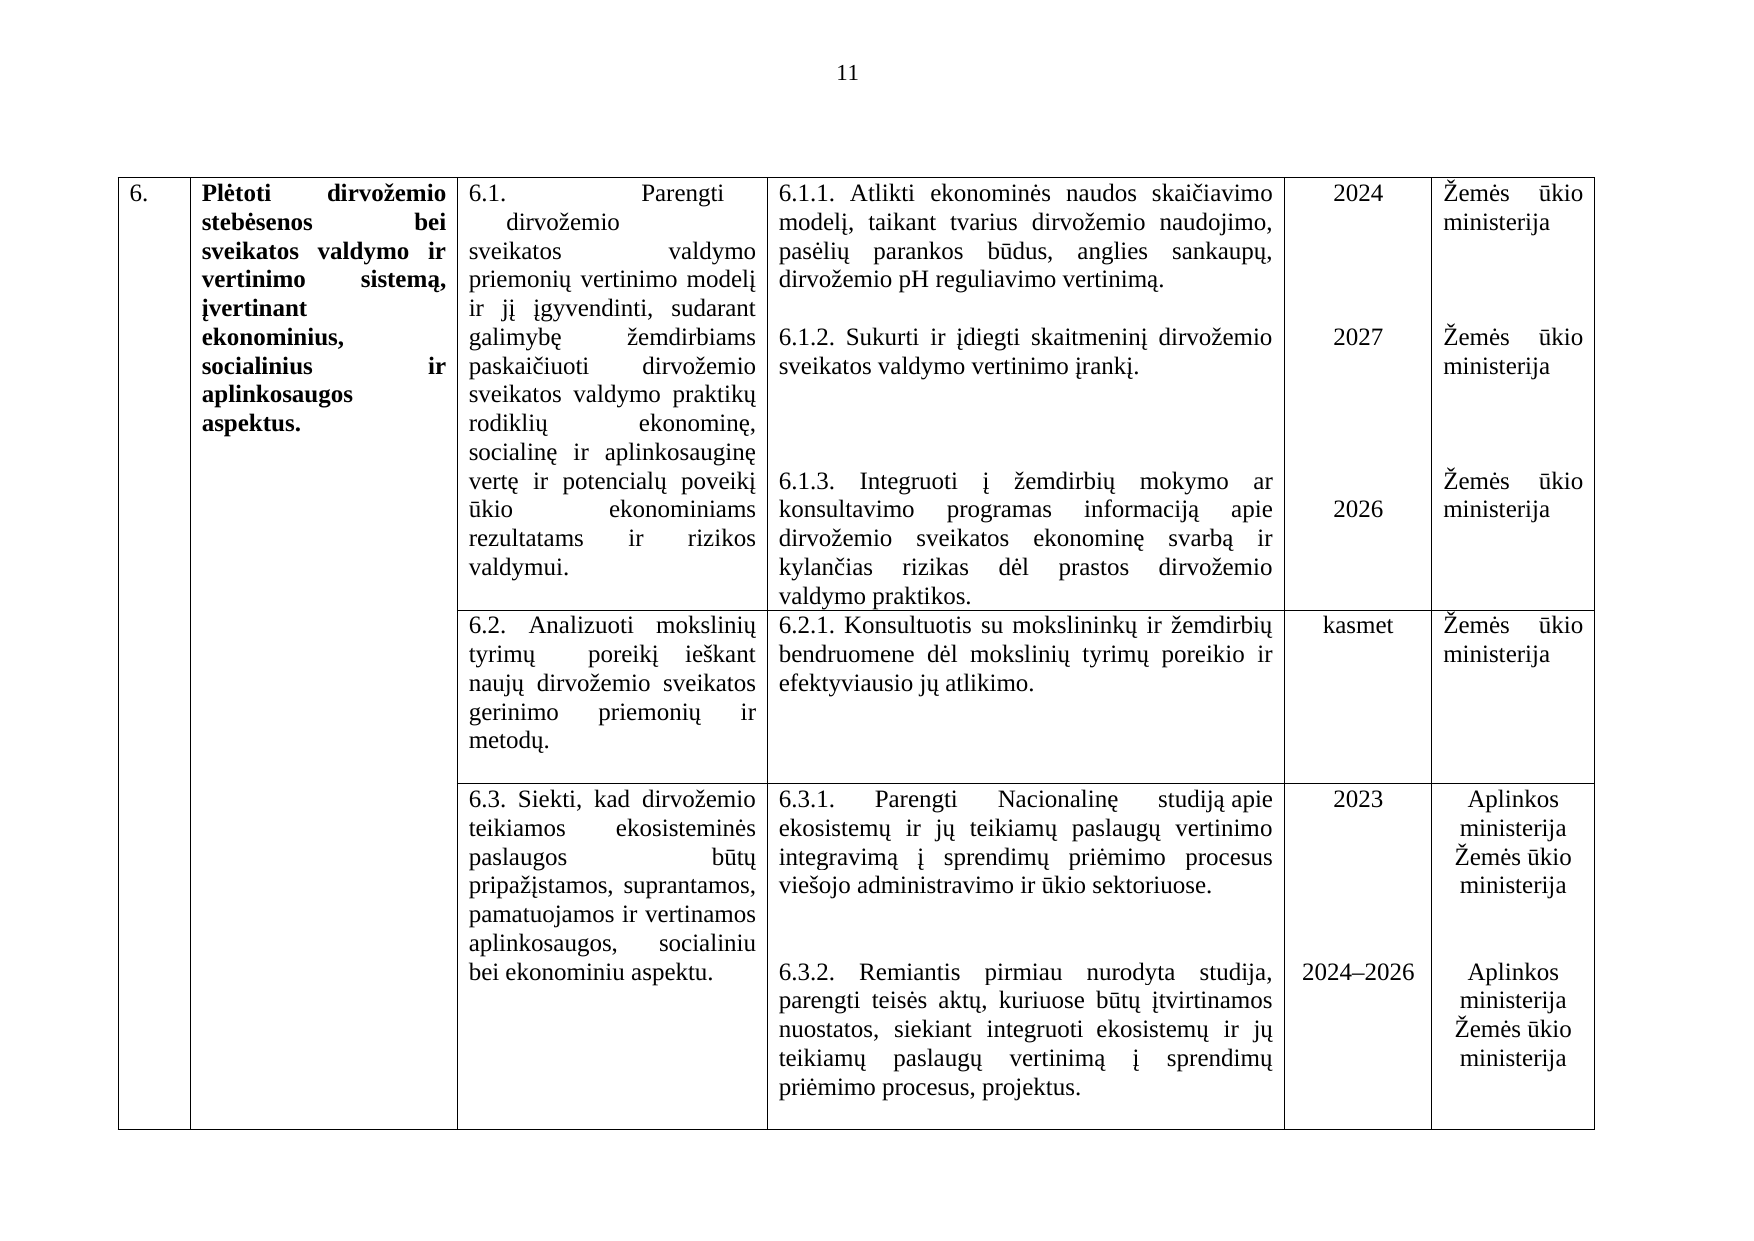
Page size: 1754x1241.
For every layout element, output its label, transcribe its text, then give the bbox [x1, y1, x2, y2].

table_cell 6.2.1. Konsultuotis su mokslininkų ir žemdirbių bendruomene dėl mokslinių tyrimų poreikio ir efektyviausio jų atlikimo. [768, 611, 1284, 783]
table_cell 2024 2027 2026 [1285, 178, 1431, 609]
table_cell [119, 783, 190, 1129]
table_cell Žemės ūkio ministerija [1432, 611, 1594, 783]
table_cell Plėtoti dirvožemio stebėsenos bei sveikatos valdymo ir vertinimo sistemą, įvertinant ekonominius, socialinius ir aplinkosaugos aspektus. [191, 178, 457, 609]
table_cell 6.3. Siekti, kad dirvožemio teikiamos ekosisteminės paslaugos būtų pripažįstamos, suprantamos, pamatuojamos ir vertinamos aplinkosaugos, socialiniu bei ekonominiu aspektu. [458, 784, 767, 1129]
table_cell 6.2. Analizuoti mokslinių tyrimų poreikį ieškant naujų dirvožemio sveikatos gerinimo priemonių ir metodų. [458, 611, 767, 783]
table_cell 6.3.1. Parengti Nacionalinę studiją apie ekosistemų ir jų teikiamų paslaugų vertinimo integravimą į sprendimų priėmimo procesus viešojo administravimo ir ūkio sektoriuose. 6.3.2. Remiantis pirmiau nurodyta studija, parengti teisės aktų, kuriuose būtų įtvirtinamos nuostatos, siekiant integruoti ekosistemų ir jų teikiamų paslaugų vertinimą į sprendimų priėmimo procesus, projektus. [768, 784, 1284, 1129]
table_cell 6. [119, 178, 190, 609]
table_cell 6.1. Parengti dirvožemio sveikatos valdymo priemonių vertinimo modelį ir jį įgyvendinti, sudarant galimybę žemdirbiams paskaičiuoti dirvožemio sveikatos valdymo praktikų rodiklių ekonominę, socialinę ir aplinkosauginę vertę ir potencialų poveikį ūkio ekonominiams rezultatams ir rizikos valdymui. [458, 178, 767, 609]
table_cell [191, 783, 457, 1129]
table_cell 6.1.1. Atlikti ekonominės naudos skaičiavimo modelį, taikant tvarius dirvožemio naudojimo, pasėlių parankos būdus, anglies sankaupų, dirvožemio pH reguliavimo vertinimą. 6.1.2. Sukurti ir įdiegti skaitmeninį dirvožemio sveikatos valdymo vertinimo įrankį. 6.1.3. Integruoti į žemdirbių mokymo ar konsultavimo programas informaciją apie dirvožemio sveikatos ekonominę svarbą ir kylančias rizikas dėl prastos dirvožemio valdymo praktikos. [768, 178, 1284, 609]
table_cell Aplinkos ministerija Žemės ūkio ministerija Aplinkos ministerija Žemės ūkio ministerija [1432, 784, 1594, 1129]
table_cell Žemės ūkio ministerija Žemės ūkio ministerija Žemės ūkio ministerija [1432, 178, 1594, 609]
table_cell kasmet [1285, 611, 1431, 783]
table_cell [191, 610, 457, 783]
table_cell 2023 2024–2026 [1285, 784, 1431, 1129]
table_cell [119, 610, 190, 783]
